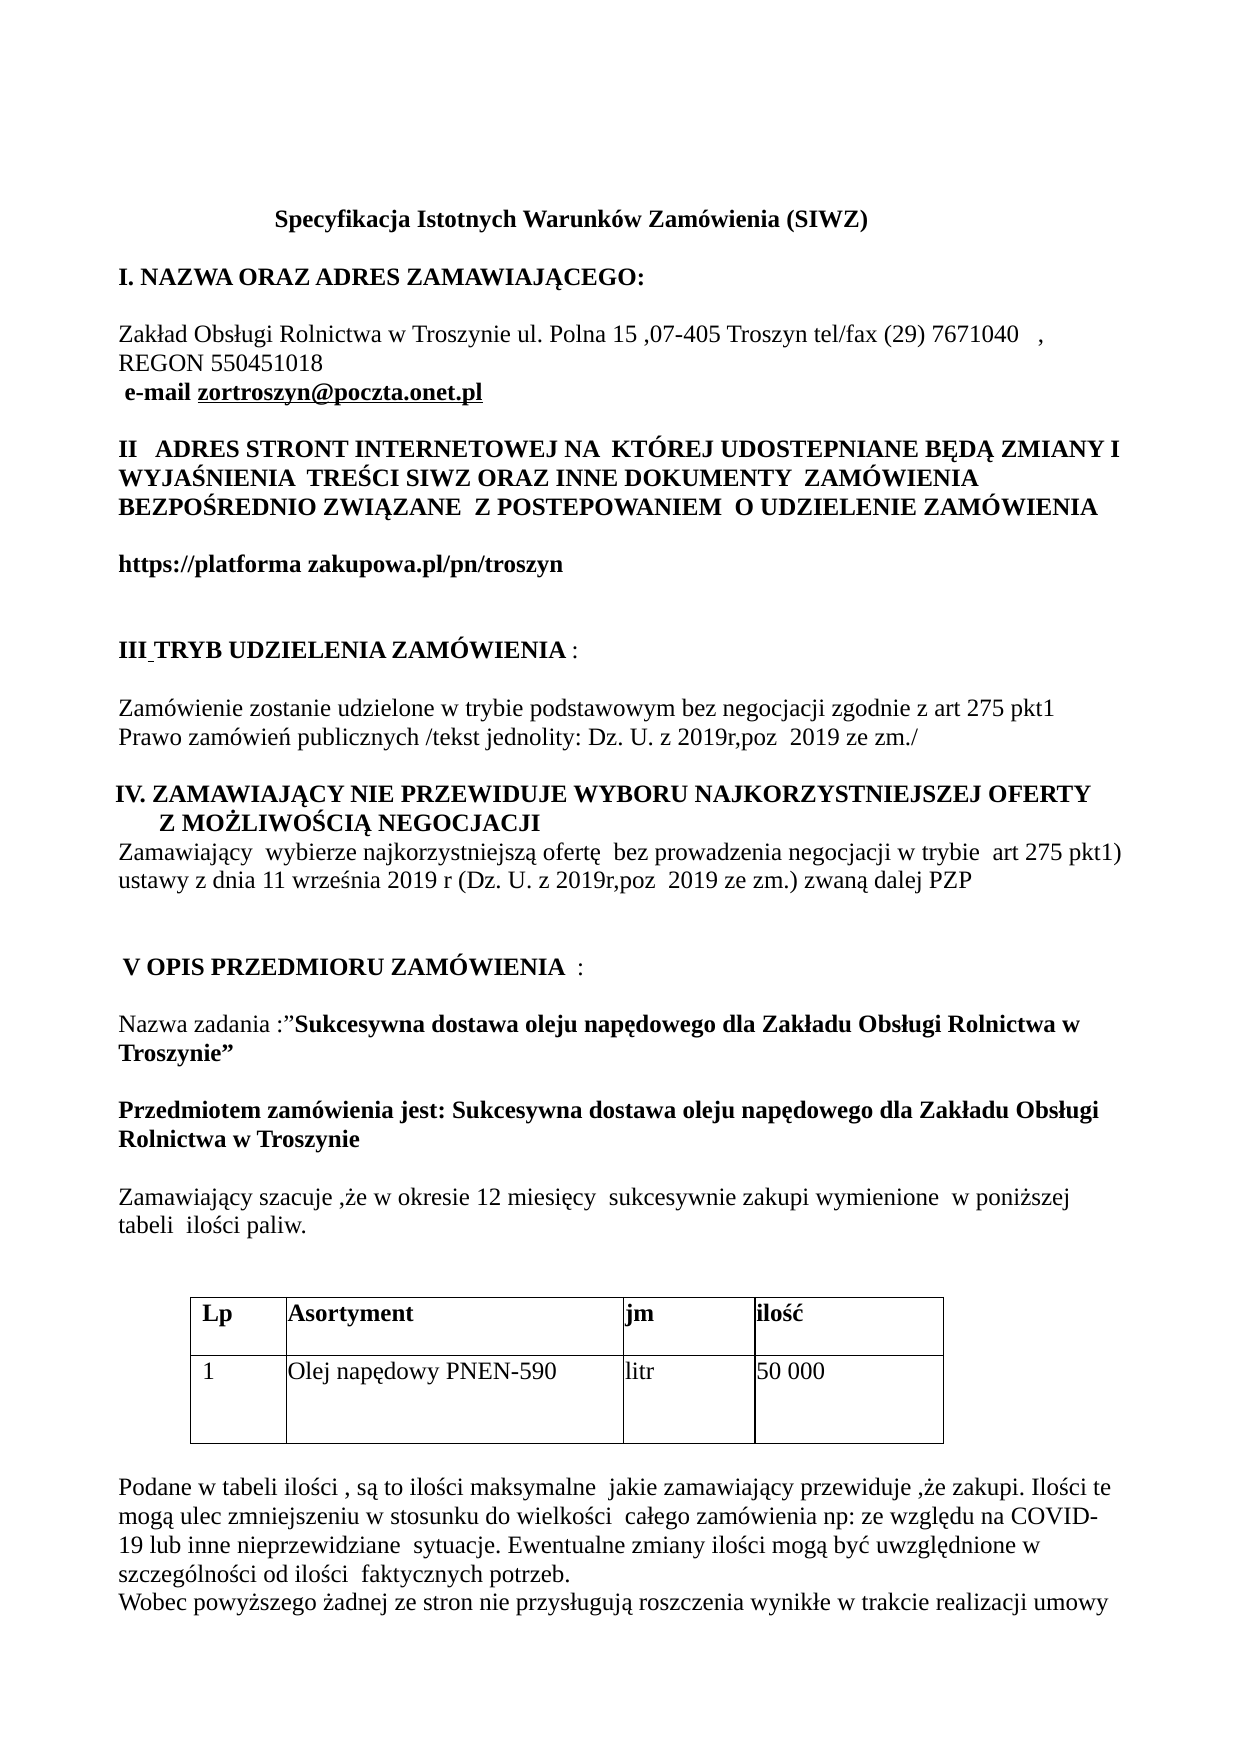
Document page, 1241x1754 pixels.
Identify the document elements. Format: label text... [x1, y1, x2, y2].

table_cell 50 000 [756, 1356, 943, 1443]
table_cell Olej napędowy PNEN-590 [287, 1356, 623, 1443]
table_cell 1 [191, 1356, 286, 1443]
table_header Asortyment [287, 1298, 623, 1355]
text Zamawiający wybierze najkorzystniejszą ofertę bez prowadzenia negocjacji w trybie art 275 pkt1) ustawy z dnia 11 września 2019 r (Dz. U. z 2019r,poz 2019 ze zm.) zwaną dalej PZP [118, 837, 1122, 894]
text Wobec powyższego żadnej ze stron nie przysługują roszczenia wynikłe w trakcie realizacji umowy [118, 1587, 1122, 1616]
text Przedmiotem zamówienia jest: Sukcesywna dostawa oleju napędowego dla Zakładu Obsługi Rolnictwa w Troszynie [118, 1096, 1122, 1153]
text https://platforma zakupowa.pl/pn/troszyn [118, 549, 1122, 578]
text Zamawiający szacuje ,że w okresie 12 miesięcy sukcesywnie zakupi wymienione w poniższej tabeli ilości paliw. [118, 1182, 1122, 1239]
text Nazwa zadania :”Sukcesywna dostawa oleju napędowego dla Zakładu Obsługi Rolnictwa w Troszynie” [118, 1009, 1122, 1067]
table_header ilość [756, 1298, 943, 1355]
text II ADRES STRONT INTERNETOWEJ NA KTÓREJ UDOSTEPNIANE BĘDĄ ZMIANY I WYJAŚNIENIA TREŚCI SIWZ ORAZ INNE DOKUMENTY ZAMÓWIENIA BEZPOŚREDNIO ZWIĄZANE Z POSTEPOWANIEM O UDZIELENIE ZAMÓWIENIA [118, 434, 1122, 521]
table_cell litr [624, 1356, 754, 1443]
text Prawo zamówień publicznych /tekst jednolity: Dz. U. z 2019r,poz 2019 ze zm./ [118, 722, 1122, 751]
text e-mail zortroszyn@poczta.onet.pl [118, 377, 1122, 406]
text Specyfikacja Istotnych Warunków Zamówienia (SIWZ) [118, 204, 1122, 233]
table_header Lp [191, 1298, 286, 1355]
text Zakład Obsługi Rolnictwa w Troszynie ul. Polna 15 ,07-405 Troszyn tel/fax (29) 7671040 , REGON 550451018 [118, 319, 1122, 377]
text Podane w tabeli ilości , są to ilości maksymalne jakie zamawiający przewiduje ,że zakupi. Ilości te mogą ulec zmniejszeniu w stosunku do wielkości całego zamówienia np: ze względu na COVID-19 lub inne nieprzewidziane sytuacje. Ewentualne zmiany ilości mogą być uwzględnione w szczególności od ilości faktycznych potrzeb. [118, 1472, 1122, 1587]
table_header jm [624, 1298, 754, 1355]
text Z MOŻLIWOŚCIĄ NEGOCJACJI [0, 808, 1122, 837]
text III TRYB UDZIELENIA ZAMÓWIENIA : [118, 636, 1122, 664]
text Zamówienie zostanie udzielone w trybie podstawowym bez negocjacji zgodnie z art 275 pkt1 [118, 693, 1122, 722]
text I. NAZWA ORAZ ADRES ZAMAWIAJĄCEGO: [118, 262, 1122, 291]
text IV. ZAMAWIAJĄCY NIE PRZEWIDUJE WYBORU NAJKORZYSTNIEJSZEJ OFERTY [0, 779, 1122, 808]
text V OPIS PRZEDMIORU ZAMÓWIENIA : [54, 952, 1122, 981]
